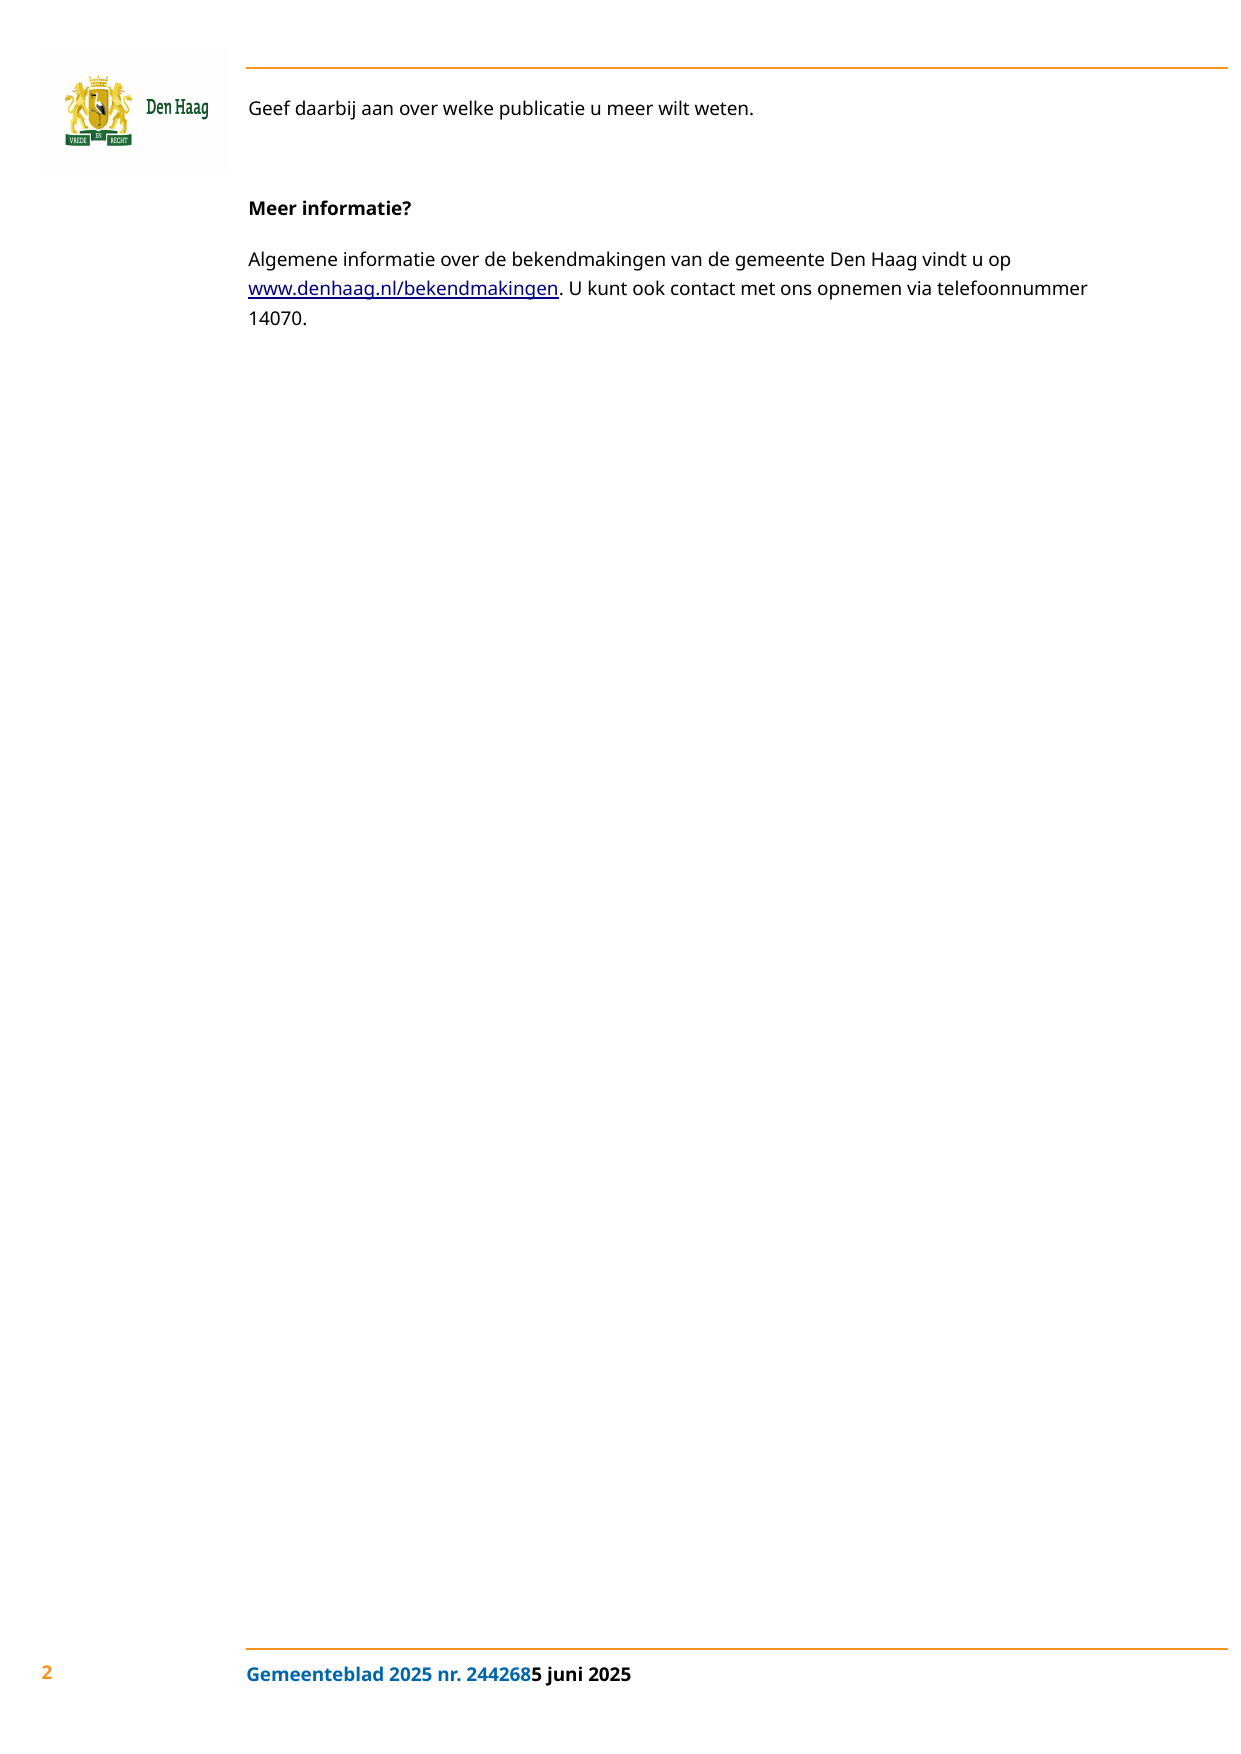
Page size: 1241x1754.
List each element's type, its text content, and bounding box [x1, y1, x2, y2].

text Geef daarbij aan over welke publicatie u meer wilt weten. [248, 95, 1152, 121]
text Algemene informatie over de bekendmakingen van de gemeente Den Haag vindt u op www.denhaag.nl/bekendmakingen. U kunt ook contact met ons opnemen via telefoonnummer 14070. [248, 246, 1152, 331]
picture [41, 47, 231, 172]
text Meer informatie? [248, 196, 1152, 221]
